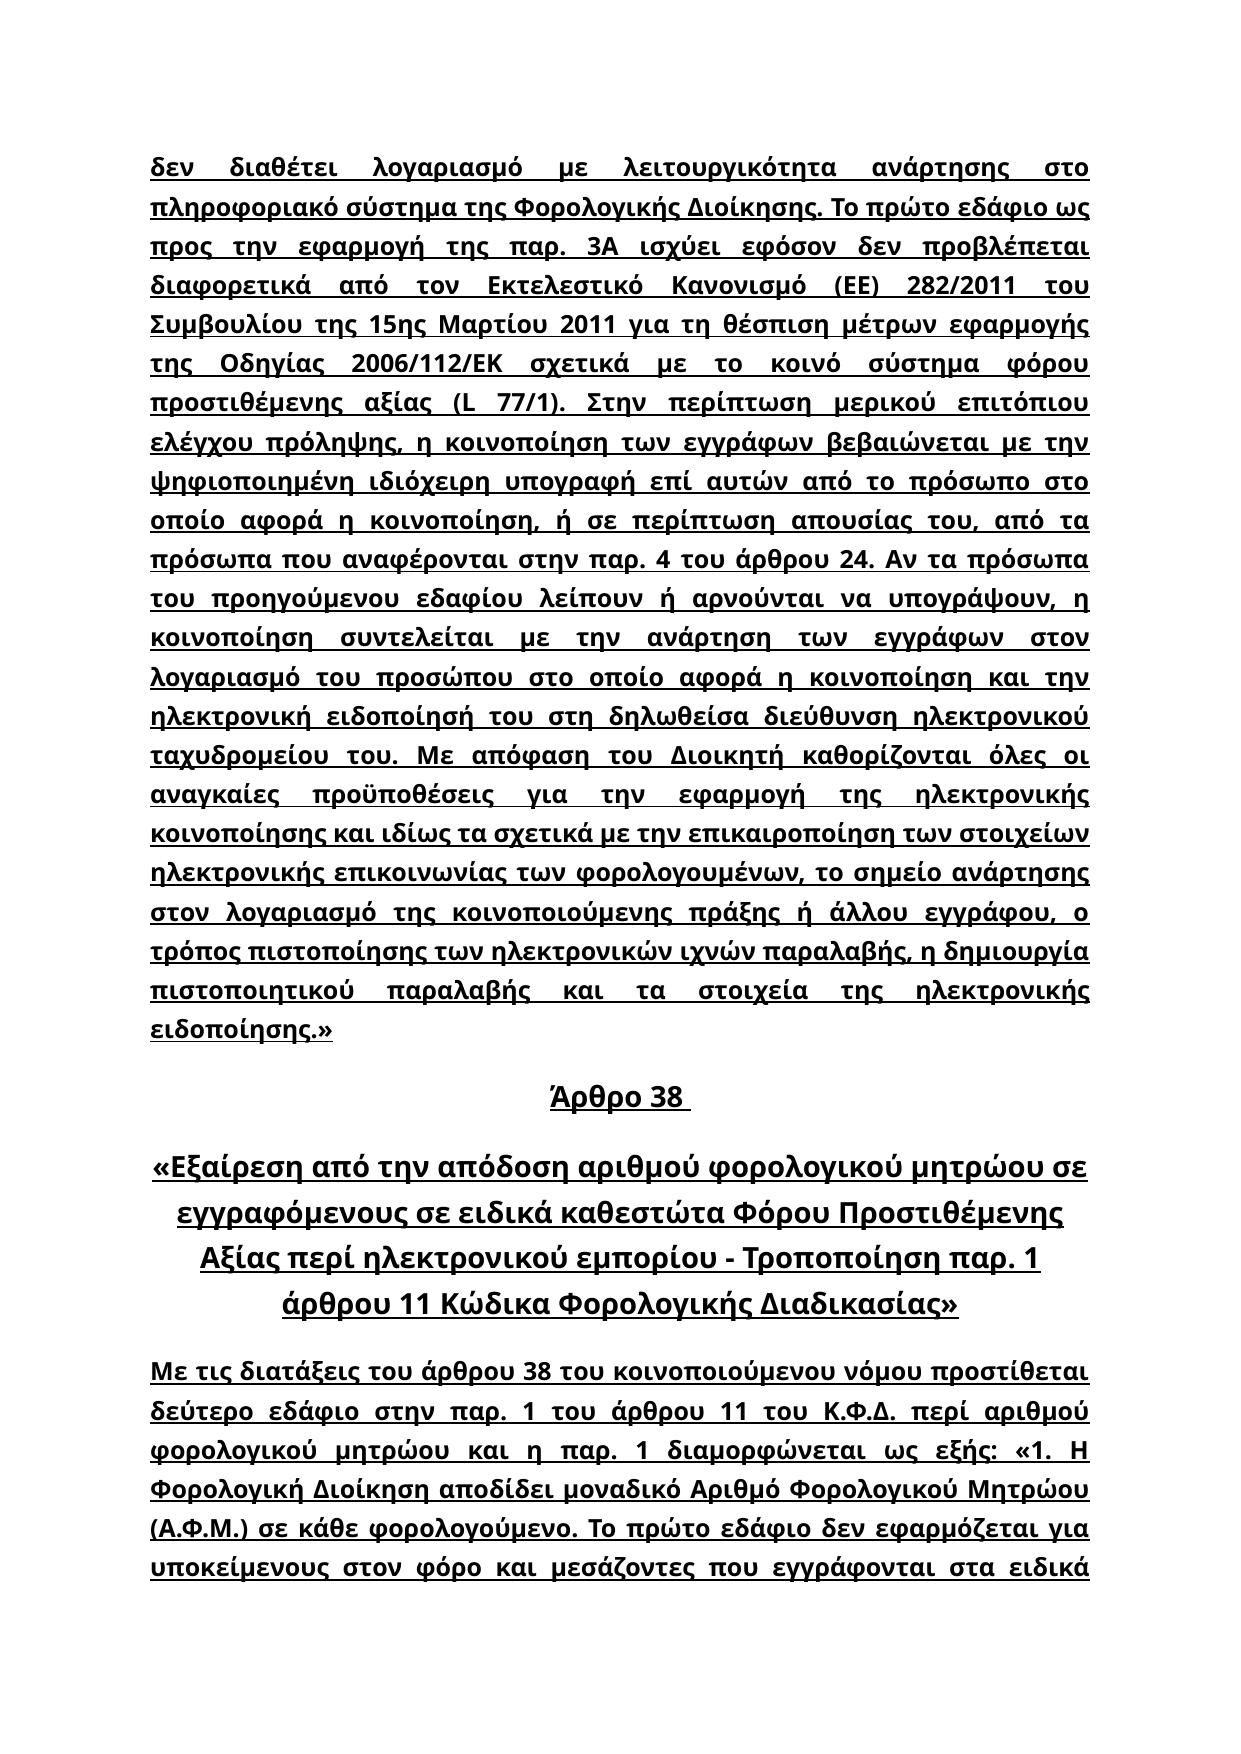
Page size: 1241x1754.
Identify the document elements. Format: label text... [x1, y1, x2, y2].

text διαφορετικά από τον Εκτελεστικό Κανονισμό (ΕΕ) 282/2011 του [150, 259, 1090, 296]
text πιστοποιητικού παραλαβής και τα στοιχεία της ηλεκτρονικής [150, 964, 1090, 1001]
text ηλεκτρονικής επικοινωνίας των φορολογουμένων, το σημείο ανάρτησης [150, 847, 1090, 884]
text υποκείμενους στον φόρο και μεσάζοντες που εγγράφονται στα ειδικά [150, 1541, 1090, 1579]
subtitle Άρθρο 38 [150, 1076, 1090, 1116]
text Φορολογική Διοίκηση αποδίδει μοναδικό Αριθμό Φορολογικού Μητρώου [150, 1463, 1090, 1500]
text της Οδηγίας 2006/112/ΕΚ σχετικά με το κοινό σύστημα φόρου [150, 337, 1090, 375]
text κοινοποίησης και ιδίως τα σχετικά με την επικαιροποίηση των στοιχείων [150, 807, 1090, 845]
subtitle «Εξαίρεση από την απόδοση αριθμού φορολογικού μητρώου σε εγγραφόμενους σε ειδικά καθεστώτα Φόρου Προστιθέμενης Αξίας περί ηλεκτρονικού εμπορίου - Τροποποίηση παρ. 1 άρθρου 11 Κώδικα Φορολογικής Διαδικασίας» [150, 1146, 1090, 1323]
text του προηγούμενου εδαφίου λείπουν ή αρνούνται να υπογράψουν, η [150, 572, 1090, 610]
text προς την εφαρμογή της παρ. 3Α ισχύει εφόσον δεν προβλέπεται [150, 220, 1090, 257]
text στον λογαριασμό της κοινοποιούμενης πράξης ή άλλου εγγράφου, ο [150, 886, 1090, 923]
text προστιθέμενης αξίας (L 77/1). Στην περίπτωση μερικού επιτόπιου [150, 377, 1090, 414]
text ηλεκτρονική ειδοποίησή του στη δηλωθείσα διεύθυνση ηλεκτρονικού [150, 690, 1090, 727]
text Με τις διατάξεις του άρθρου 38 του κοινοποιούμενου νόμου προστίθεται [150, 1354, 1090, 1383]
text αναγκαίες προϋποθέσεις για την εφαρμογή της ηλεκτρονικής [150, 768, 1090, 806]
text ελέγχου πρόληψης, η κοινοποίηση των εγγράφων βεβαιώνεται με την [150, 416, 1090, 453]
text πρόσωπα που αναφέρονται στην παρ. 4 του άρθρου 24. Αν τα πρόσωπα [150, 533, 1090, 571]
text οποίο αφορά η κοινοποίηση, ή σε περίπτωση απουσίας του, από τα [150, 494, 1090, 531]
text ψηφιοποιημένη ιδιόχειρη υπογραφή επί αυτών από το πρόσωπο στο [150, 455, 1090, 492]
text ταχυδρομείου του. Με απόφαση του Διοικητή καθορίζονται όλες οι [150, 729, 1090, 766]
text φορολογικού μητρώου και η παρ. 1 διαμορφώνεται ως εξής: «1. Η [150, 1424, 1090, 1461]
text (Α.Φ.Μ.) σε κάθε φορολογούμενο. Το πρώτο εδάφιο δεν εφαρμόζεται για [150, 1502, 1090, 1539]
text δεύτερο εδάφιο στην παρ. 1 του άρθρου 11 του Κ.Φ.Δ. περί αριθμού [150, 1385, 1090, 1422]
text λογαριασμό του προσώπου στο οποίο αφορά η κοινοποίηση και την [150, 651, 1090, 688]
text δεν διαθέτει λογαριασμό με λειτουργικότητα ανάρτησης στο [150, 150, 1090, 179]
text κοινοποίηση συντελείται με την ανάρτηση των εγγράφων στον [150, 612, 1090, 649]
text τρόπος πιστοποίησης των ηλεκτρονικών ιχνών παραλαβής, η δημιουργία [150, 925, 1090, 962]
text ειδοποίησης.» [150, 1003, 1090, 1046]
text πληροφοριακό σύστημα της Φορολογικής Διοίκησης. Το πρώτο εδάφιο ως [150, 181, 1090, 218]
text Συμβουλίου της 15ης Μαρτίου 2011 για τη θέσπιση μέτρων εφαρμογής [150, 298, 1090, 336]
